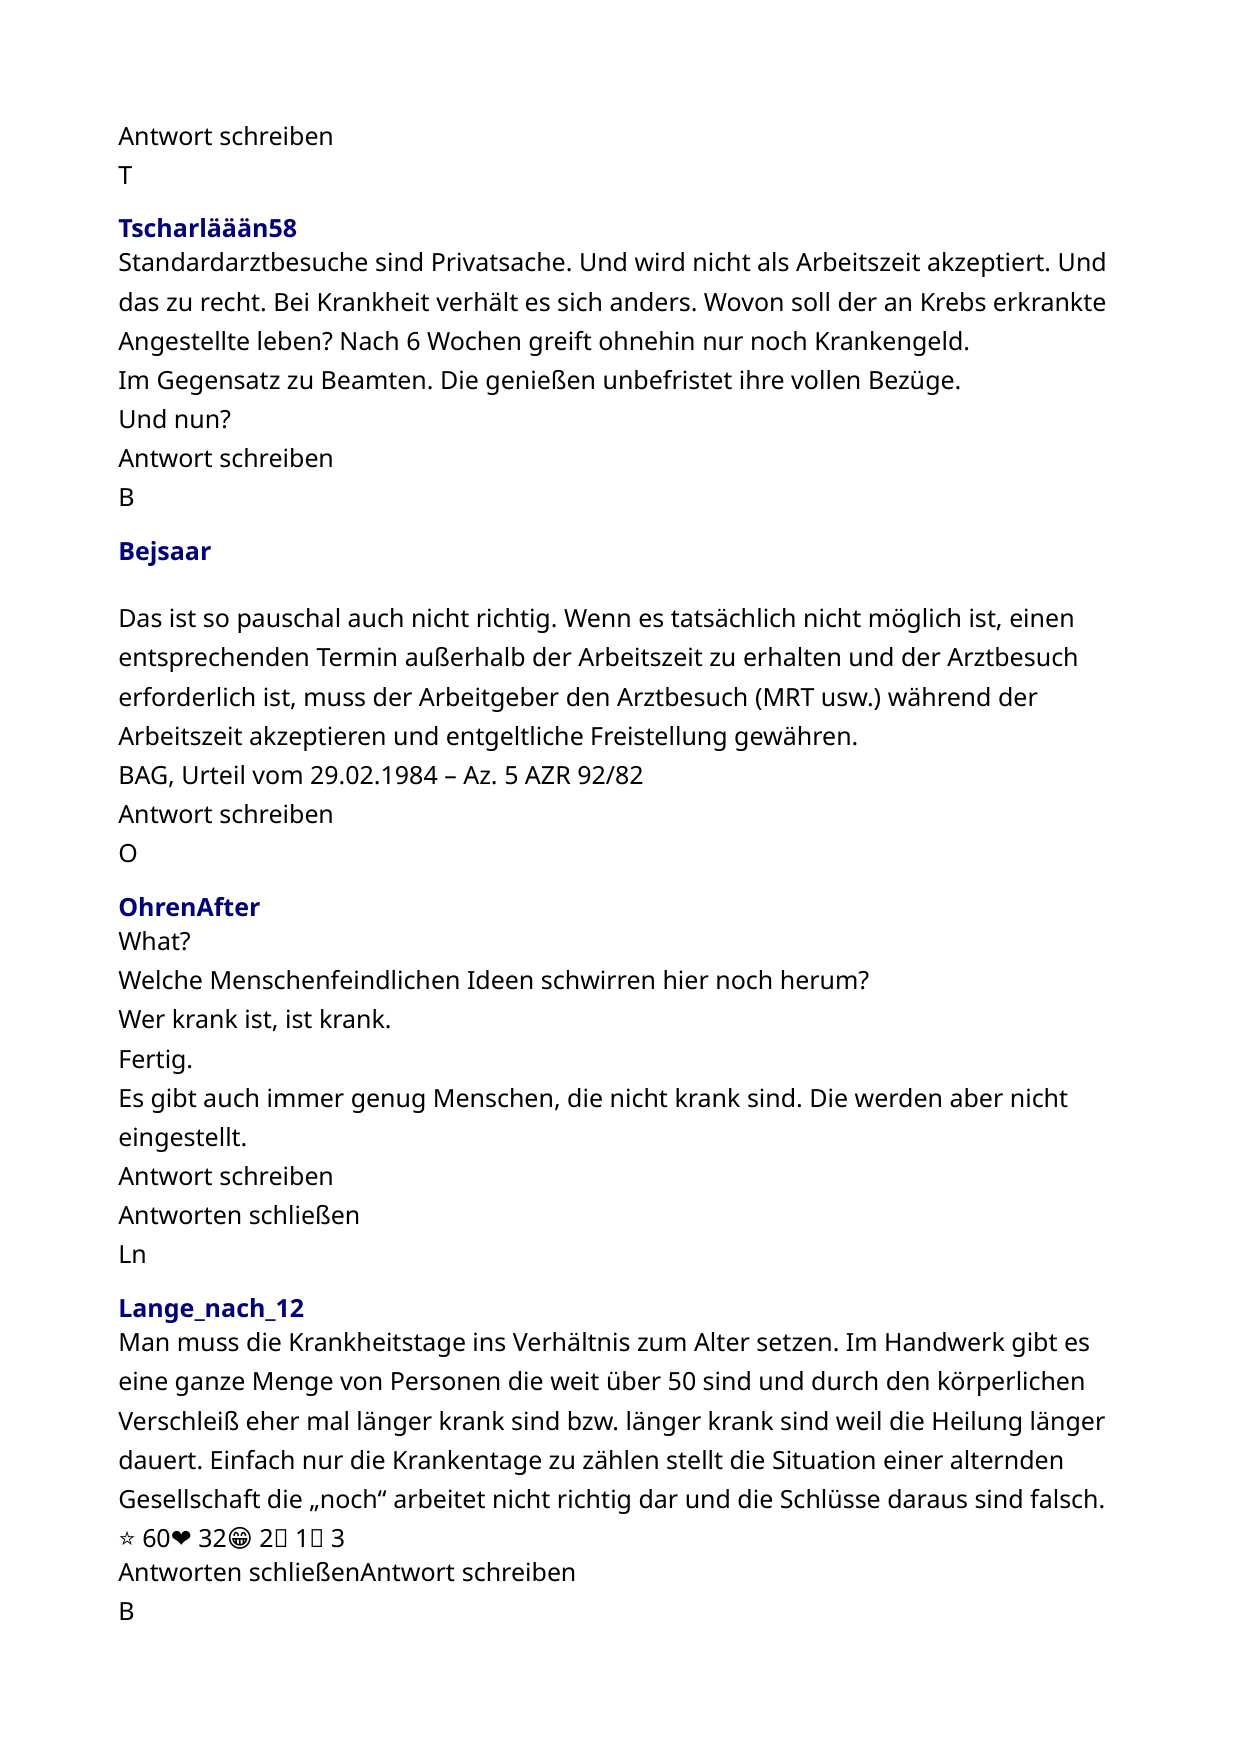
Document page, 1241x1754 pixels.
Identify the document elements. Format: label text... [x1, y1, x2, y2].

text What? [118, 924, 1122, 958]
text Ln [118, 1237, 1122, 1271]
text Antwort schreiben [118, 797, 1122, 831]
text Im Gegensatz zu Beamten. Die genießen unbefristet ihre vollen Bezüge. [118, 363, 1122, 397]
text Es gibt auch immer genug Menschen, die nicht krank sind. Die werden aber nicht eingestellt. [118, 1080, 1122, 1154]
text Antwort schreiben [118, 441, 1122, 475]
subtitle Tscharläään58 [118, 211, 1122, 245]
text Antworten schließen [118, 1198, 1122, 1232]
text Das ist so pauschal auch nicht richtig. Wenn es tatsächlich nicht möglich ist, einen entsprechenden Termin außerhalb der Arbeitszeit zu erhalten und der Arztbesuch erforderlich ist, muss der Arbeitgeber den Arztbesuch (MRT usw.) während der Arbeitszeit akzeptieren und entgeltliche Freistellung gewähren. [118, 601, 1122, 752]
text Antworten schließenAntwort schreiben [118, 1555, 1122, 1589]
subtitle OhrenAfter [118, 890, 1122, 924]
text Wer krank ist, ist krank. [118, 1002, 1122, 1036]
text T [118, 157, 1122, 191]
text Und nun? [118, 402, 1122, 436]
subtitle Bejsaar [118, 534, 1122, 568]
text O [118, 836, 1122, 870]
text Antwort schreiben [118, 1159, 1122, 1193]
text BAG, Urteil vom 29.02.1984 – Az. 5 AZR 92/82 [118, 758, 1122, 792]
text B [118, 480, 1122, 514]
text ⭐️ 60❤️ 32😁 2🙁 1🤨 3 [118, 1521, 1122, 1555]
text Man muss die Krankheitstage ins Verhältnis zum Alter setzen. Im Handwerk gibt es eine ganze Menge von Personen die weit über 50 sind und durch den körperlichen Verschleiß eher mal länger krank sind bzw. länger krank sind weil die Heilung länger dauert. Einfach nur die Krankentage zu zählen stellt die Situation einer alternden Gesellschaft die „noch“ arbeitet nicht richtig dar und die Schlüsse daraus sind falsch. [118, 1325, 1122, 1516]
text Welche Menschenfeindlichen Ideen schwirren hier noch herum? [118, 963, 1122, 997]
text B [118, 1594, 1122, 1628]
text Fertig. [118, 1041, 1122, 1075]
text Standardarztbesuche sind Privatsache. Und wird nicht als Arbeitszeit akzeptiert. Und das zu recht. Bei Krankheit verhält es sich anders. Wovon soll der an Krebs erkrankte Angestellte leben? Nach 6 Wochen greift ohnehin nur noch Krankengeld. [118, 245, 1122, 357]
subtitle Lange_nach_12 [118, 1291, 1122, 1325]
text Antwort schreiben [118, 118, 1122, 152]
